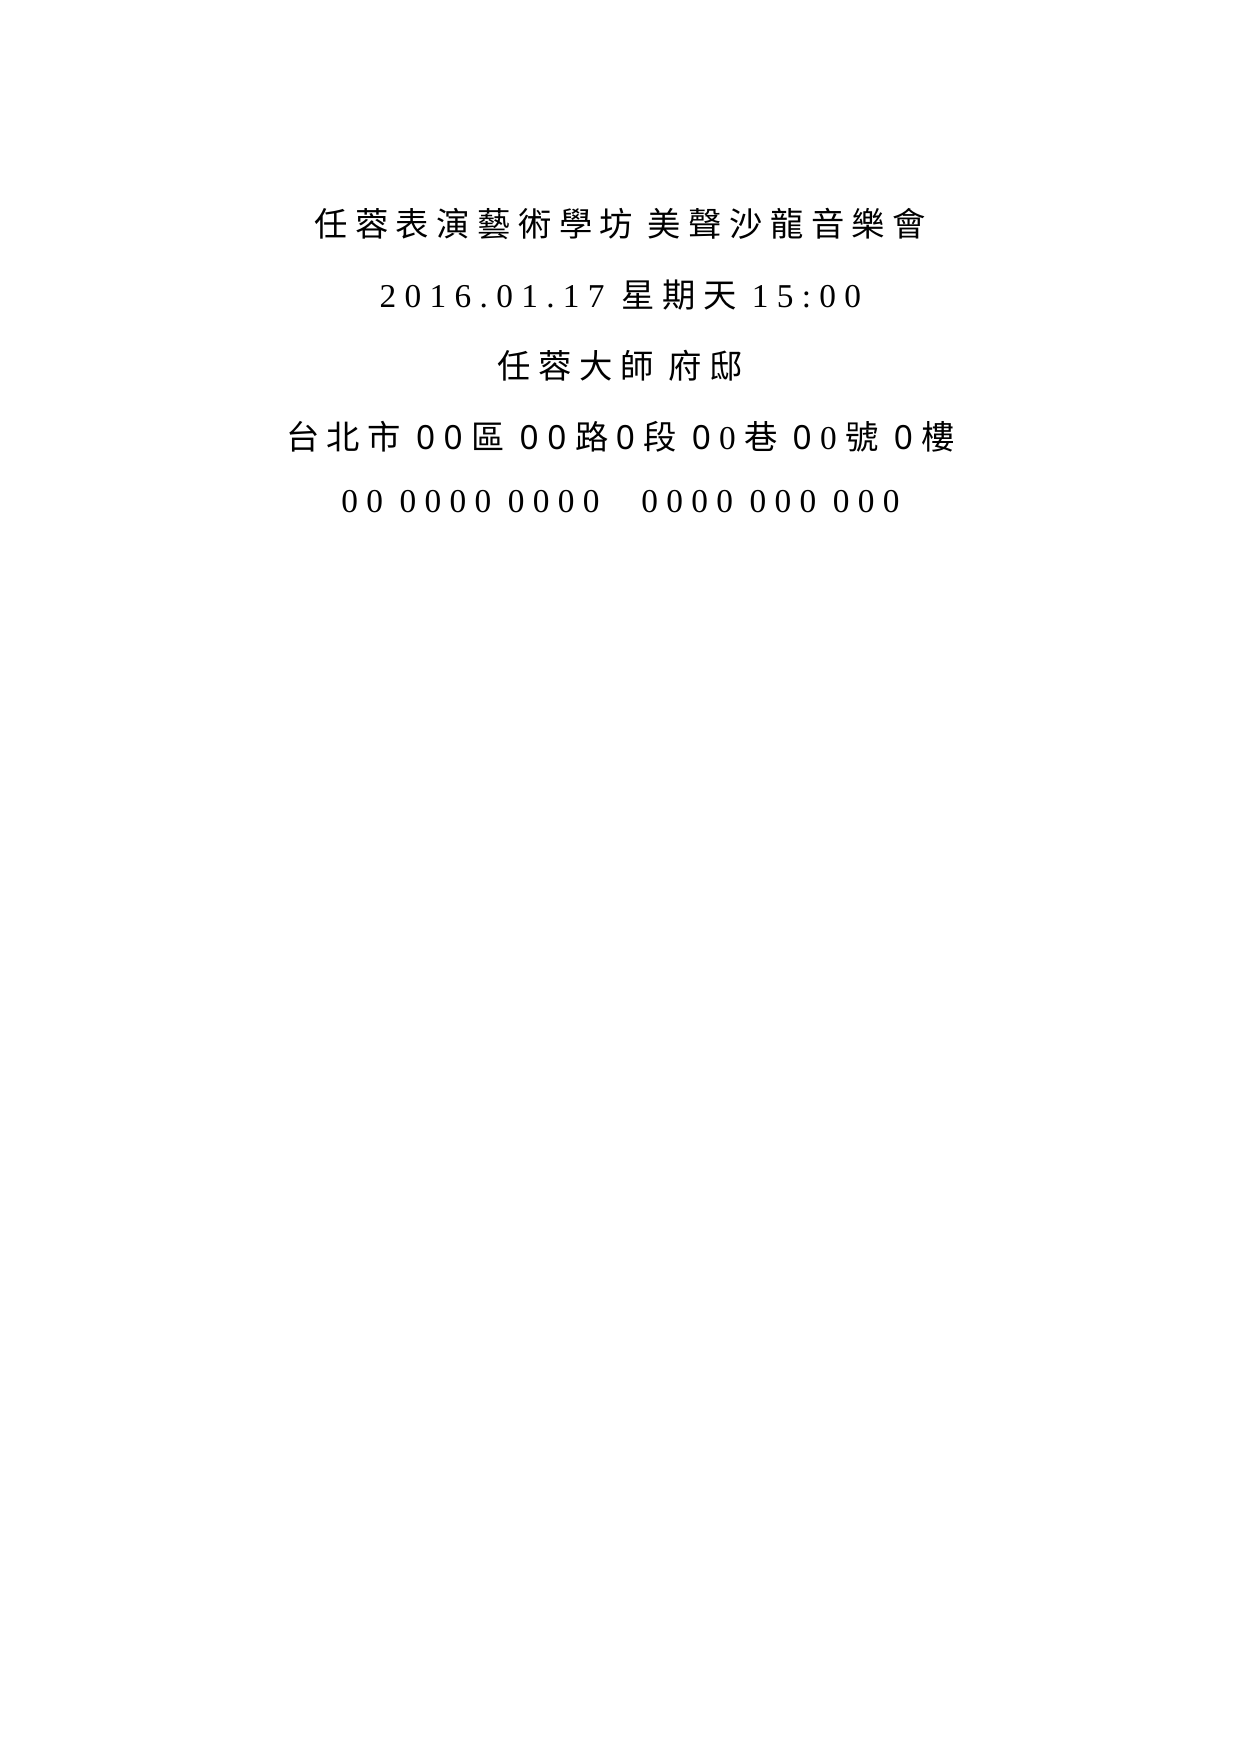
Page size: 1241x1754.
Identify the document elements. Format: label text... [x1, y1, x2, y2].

text 任 蓉 表 演 藝 術 學 坊 美 聲 沙 龍 音 樂 會 [118, 198, 1122, 246]
text 任 蓉 大 師 府 邸 [118, 340, 1122, 388]
text 2 0 1 6 . 0 1 . 1 7 星 期 天 1 5 : 0 0 [118, 268, 1122, 317]
text 台 北 市 0 0 區 0 0 路 0 段 0 0 巷 0 0 號 0 樓 [118, 411, 1122, 459]
text 0 0 0 0 0 0 0 0 0 0 0 0 0 0 0 0 0 0 0 0 [118, 482, 1122, 520]
